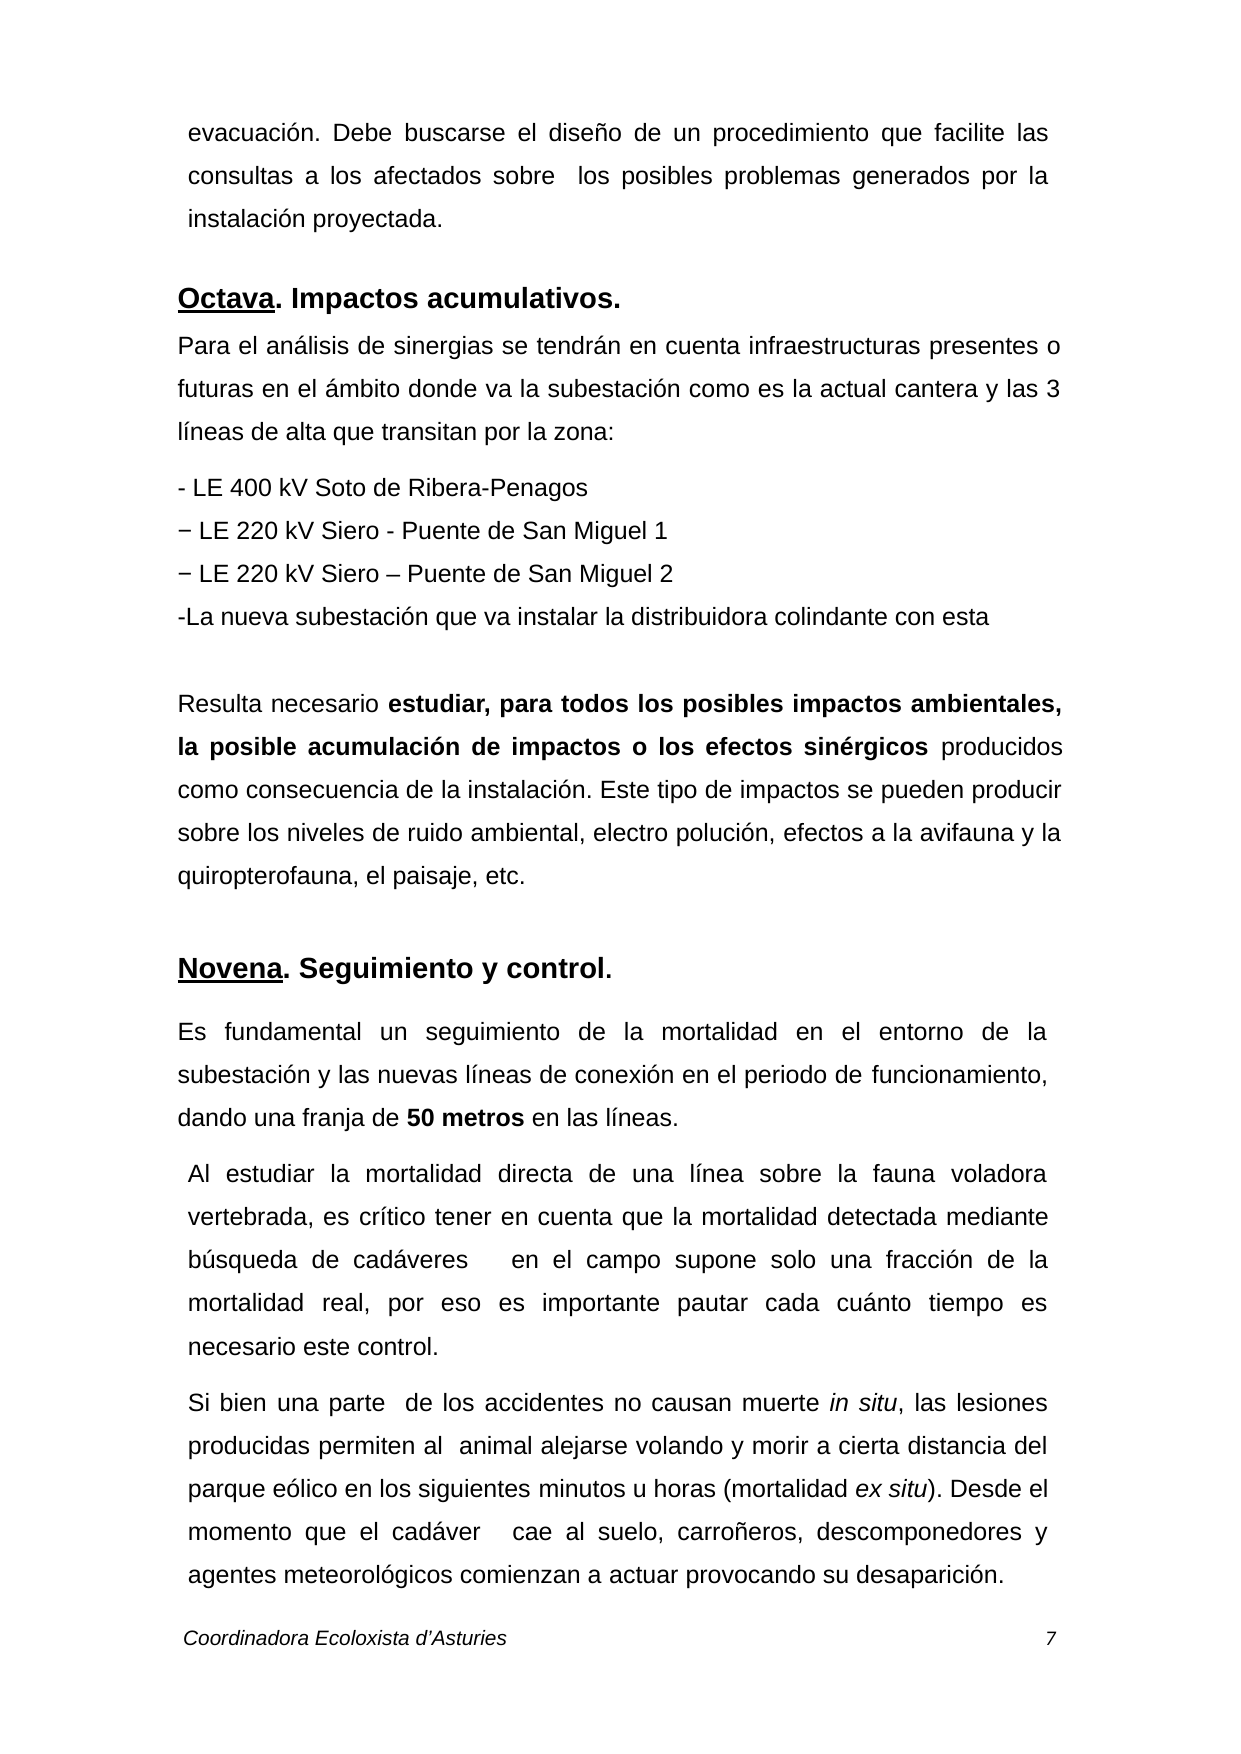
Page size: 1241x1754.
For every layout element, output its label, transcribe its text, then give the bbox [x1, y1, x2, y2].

text Para el análisis de sinergias se tendrán en cuenta infraestructuras presentes o futuras en el ámbito donde va la subestación como es la actual cantera y las 3 líneas de alta que transitan por la zona: [177, 331, 1063, 446]
text Resulta necesario estudiar, para todos los posibles impactos ambientales, la posible acumulación de impactos o los efectos sinérgicos producidos como consecuencia de la instalación. Este tipo de impactos se pueden producir sobre los niveles de ruido ambiental, electro polución, efectos a la avifauna y la quiropterofauna, el paisaje, etc. [177, 689, 1063, 890]
list Es fundamental un seguimiento de la mortalidad en el entorno de la subestación y las nuevas líneas de conexión en el periodo de funcionamiento, dando una franja de 50 metros en las líneas. [177, 1017, 1048, 1132]
subtitle Novena. Seguimiento y control. [177, 951, 1063, 984]
text evacuación. Debe buscarse el diseño de un procedimiento que facilite las consultas a los afectados sobre los posibles problemas generados por la instalación proyectada. [188, 118, 1048, 233]
subtitle Octava. Impactos acumulativos. [177, 281, 1063, 314]
text − LE 220 kV Siero - Puente de San Miguel 1 [177, 516, 1063, 545]
text - LE 400 kV Soto de Ribera-Penagos [177, 473, 1063, 502]
text Al estudiar la mortalidad directa de una línea sobre la fauna voladora vertebrada, es crítico tener en cuenta que la mortalidad detectada mediante búsqueda de cadáveres en el campo supone solo una fracción de la mortalidad real, por eso es importante pautar cada cuánto tiempo es necesario este control. [188, 1159, 1048, 1360]
text Si bien una parte de los accidentes no causan muerte in situ, las lesiones producidas permiten al animal alejarse volando y morir a cierta distancia del parque eólico en los siguientes minutos u horas (mortalidad ex situ). Desde el momento que el cadáver cae al suelo, carroñeros, descomponedores y agentes meteorológicos comienzan a actuar provocando su desaparición. [188, 1388, 1048, 1589]
text − LE 220 kV Siero – Puente de San Miguel 2 [177, 559, 1063, 588]
text -La nueva subestación que va instalar la distribuidora colindante con esta [177, 602, 1063, 631]
